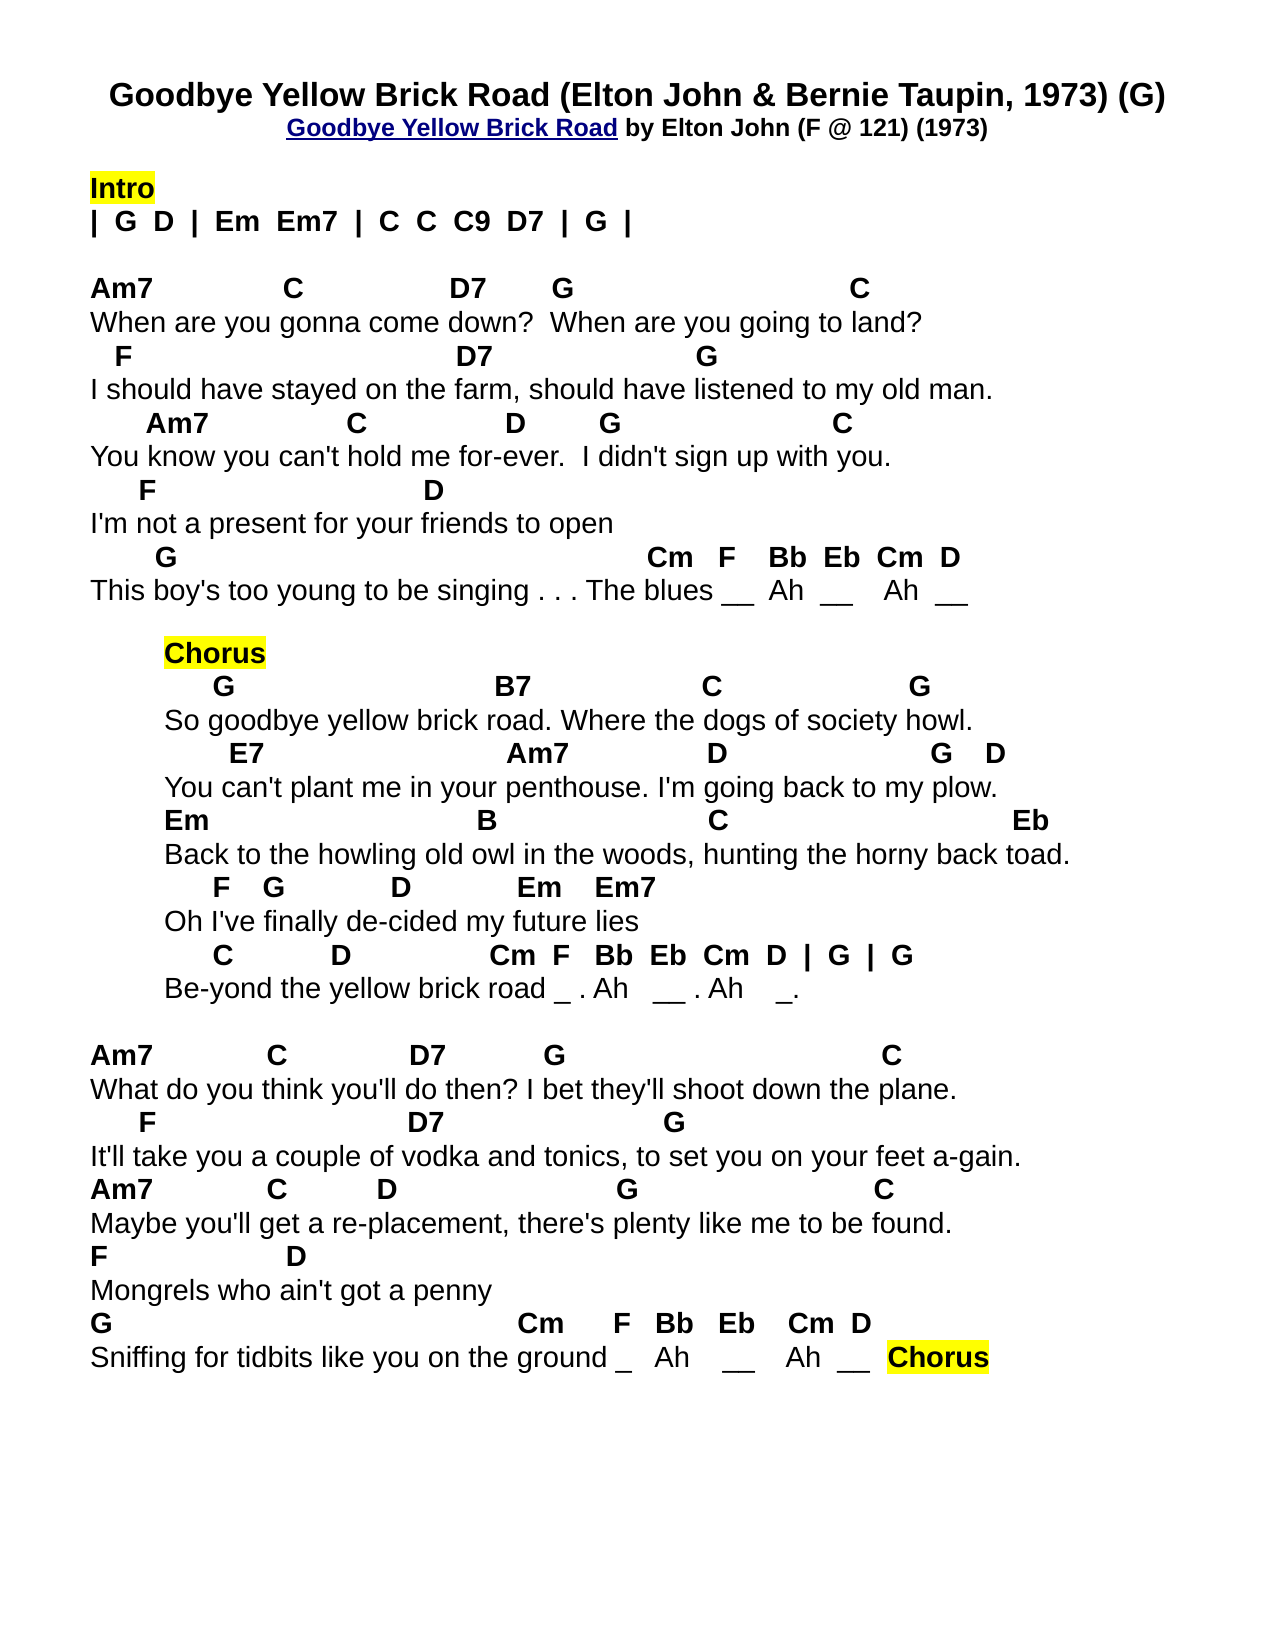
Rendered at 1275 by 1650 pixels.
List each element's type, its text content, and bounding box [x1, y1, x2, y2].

text F D [90, 473, 1185, 506]
text It'll take you a couple of vodka and tonics, to set you on your feet a-gain. [90, 1139, 1185, 1172]
text Goodbye Yellow Brick Road by Elton John (F @ 121) (1973) [90, 113, 1185, 142]
text Oh I've finally de-cided my future lies [164, 904, 1185, 938]
text Goodbye Yellow Brick Road (Elton John & Bernie Taupin, 1973) (G) [90, 75, 1185, 113]
text Am7 C D7 G C [90, 272, 1185, 305]
text Mongrels who ain't got a penny [90, 1273, 1185, 1307]
text Be-yond the yellow brick road _ . Ah __ . Ah _. [164, 971, 1185, 1005]
text Am7 C D G C [90, 406, 1185, 439]
text F D7 G [90, 1105, 1185, 1139]
text | G D | Em Em7 | C C C9 D7 | G | [90, 204, 1185, 238]
text G Cm F Bb Eb Cm D [90, 540, 1185, 573]
text When are you gonna come down? When are you going to land? [90, 305, 1185, 339]
text Am7 C D G C [90, 1172, 1185, 1206]
text F D [90, 1239, 1185, 1273]
text What do you think you'll do then? I bet they'll shoot down the plane. [90, 1072, 1185, 1105]
text F D7 G [90, 339, 1185, 372]
text Back to the howling old owl in the woods, hunting the horny back toad. [164, 837, 1185, 871]
text Maybe you'll get a re-placement, there's plenty like me to be found. [90, 1206, 1185, 1239]
text This boy's too young to be singing . . . The blues __ Ah __ Ah __ [90, 573, 1185, 607]
text You can't plant me in your penthouse. I'm going back to my plow. [164, 770, 1185, 803]
text F G D Em Em7 [164, 871, 1185, 904]
text Sniffing for tidbits like you on the ground _ Ah __ Ah __ Chorus [90, 1340, 1185, 1374]
text I'm not a present for your friends to open [90, 506, 1185, 540]
text G Cm F Bb Eb Cm D [90, 1307, 1185, 1340]
text Am7 C D7 G C [90, 1038, 1185, 1072]
text You know you can't hold me for-ever. I didn't sign up with you. [90, 439, 1185, 473]
text I should have stayed on the farm, should have listened to my old man. [90, 372, 1185, 406]
text Intro [90, 171, 1185, 204]
text Chorus [164, 636, 1185, 669]
text G B7 C G [164, 669, 1185, 703]
text So goodbye yellow brick road. Where the dogs of society howl. [164, 703, 1185, 736]
text E7 Am7 D G D [164, 736, 1185, 770]
text Em B C Eb [164, 803, 1185, 837]
text C D Cm F Bb Eb Cm D | G | G [164, 938, 1185, 971]
